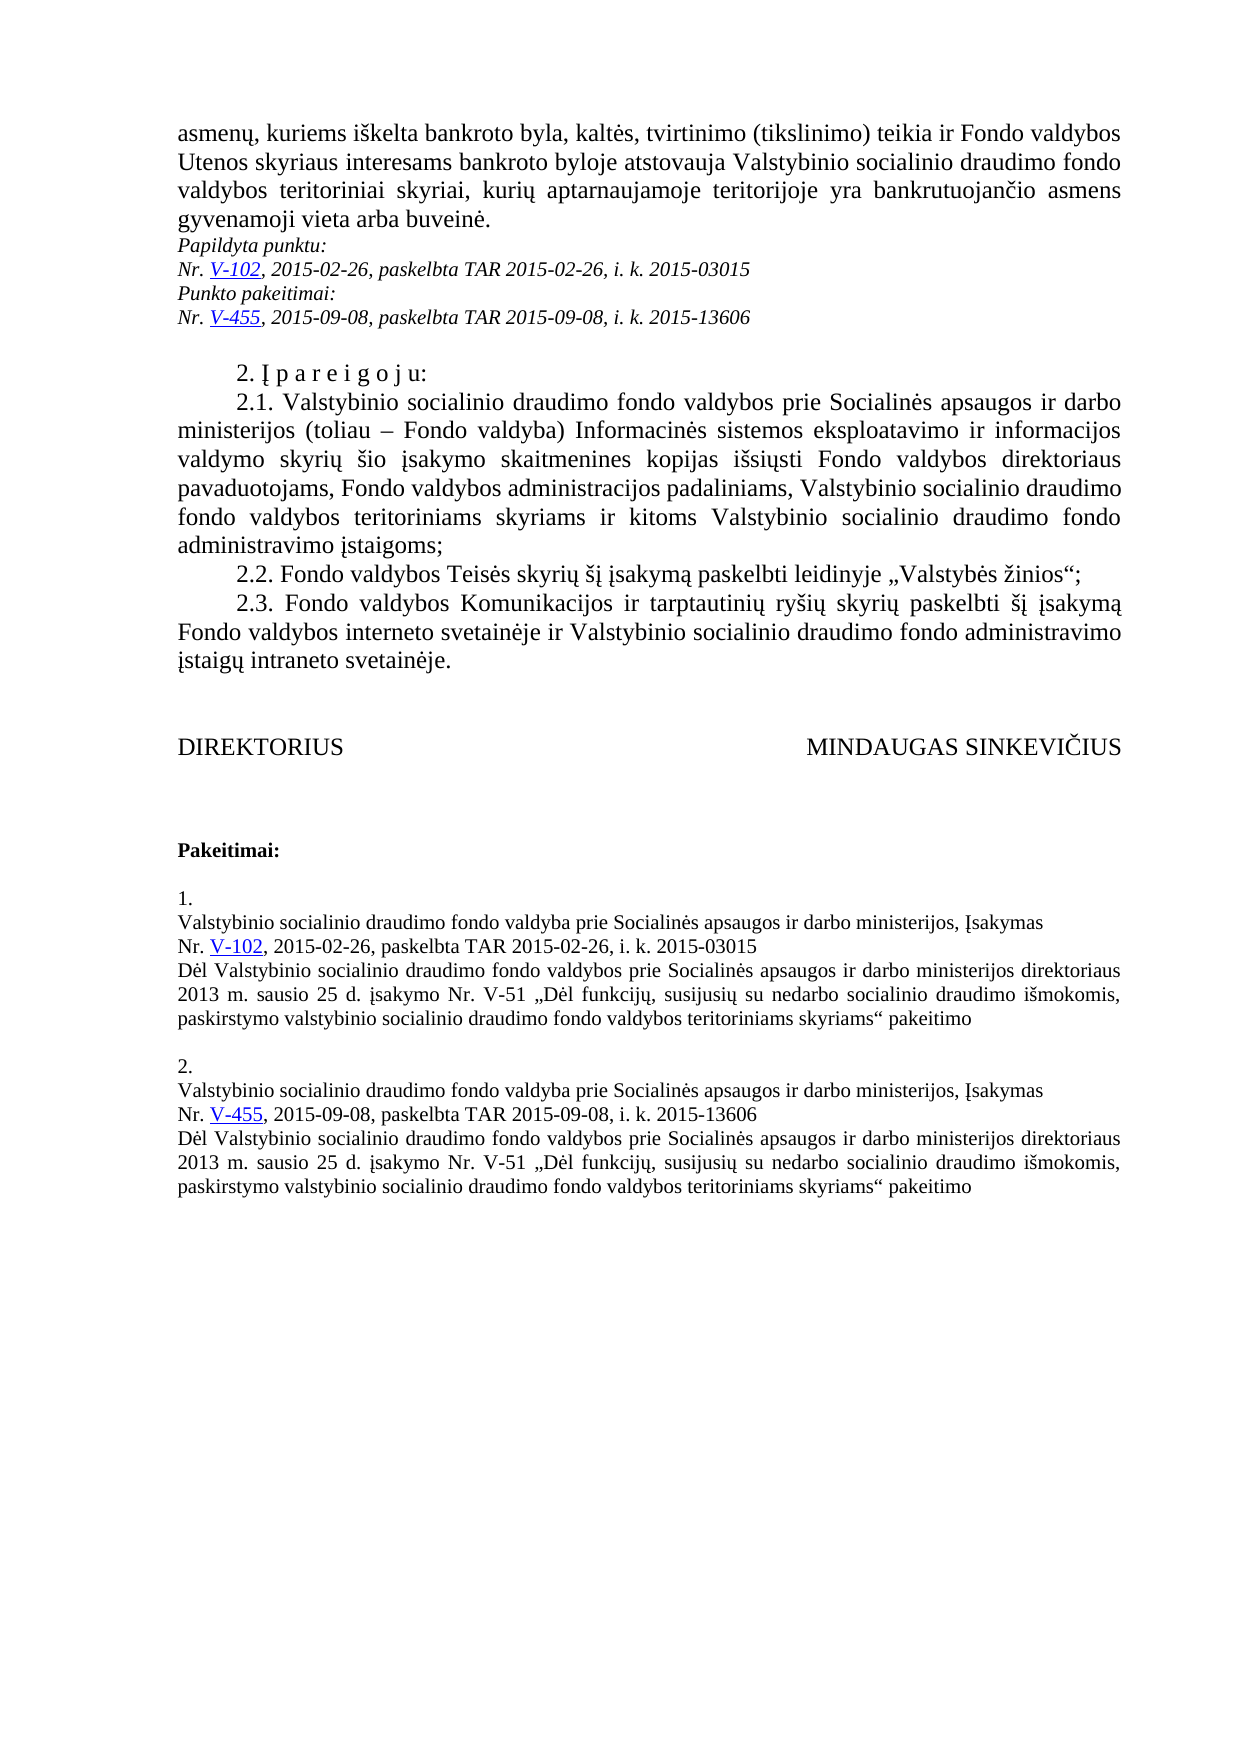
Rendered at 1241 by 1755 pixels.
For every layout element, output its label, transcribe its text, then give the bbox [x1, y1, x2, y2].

text 2.1. Valstybinio socialinio draudimo fondo valdybos prie Socialinės apsaugos ir darbo ministerijos (toliau – Fondo valdyba) Informacinės sistemos eksploatavimo ir informacijos valdymo skyrių šio įsakymo skaitmenines kopijas išsiųsti Fondo valdybos direktoriaus pavaduotojams, Fondo valdybos administracijos padaliniams, Valstybinio socialinio draudimo fondo valdybos teritoriniams skyriams ir kitoms Valstybinio socialinio draudimo fondo administravimo įstaigoms; [177, 387, 1122, 559]
text Valstybinio socialinio draudimo fondo valdyba prie Socialinės apsaugos ir darbo ministerijos, Įsakymas [177, 910, 1122, 934]
text 1. [177, 886, 1122, 910]
text Nr. V-102, 2015-02-26, paskelbta TAR 2015-02-26, i. k. 2015-03015 [177, 934, 1122, 958]
text Valstybinio socialinio draudimo fondo valdyba prie Socialinės apsaugos ir darbo ministerijos, Įsakymas [177, 1078, 1122, 1102]
text Punkto pakeitimai: [177, 281, 1122, 305]
text Nr. V-455, 2015-09-08, paskelbta TAR 2015-09-08, i. k. 2015-13606 [177, 1102, 1122, 1126]
text Nr. V-455, 2015-09-08, paskelbta TAR 2015-09-08, i. k. 2015-13606 [177, 305, 1122, 329]
text Papildyta punktu: [177, 233, 1122, 257]
text Dėl Valstybinio socialinio draudimo fondo valdybos prie Socialinės apsaugos ir darbo ministerijos direktoriaus 2013 m. sausio 25 d. įsakymo Nr. V-51 „Dėl funkcijų, susijusių su nedarbo socialinio draudimo išmokomis, paskirstymo valstybinio socialinio draudimo fondo valdybos teritoriniams skyriams“ pakeitimo [177, 958, 1122, 1030]
text Dėl Valstybinio socialinio draudimo fondo valdybos prie Socialinės apsaugos ir darbo ministerijos direktoriaus 2013 m. sausio 25 d. įsakymo Nr. V-51 „Dėl funkcijų, susijusių su nedarbo socialinio draudimo išmokomis, paskirstymo valstybinio socialinio draudimo fondo valdybos teritoriniams skyriams“ pakeitimo [177, 1126, 1122, 1198]
text 2. Į p a r e i g o j u: [177, 358, 1122, 387]
text asmenų, kuriems iškelta bankroto byla, kaltės, tvirtinimo (tikslinimo) teikia ir Fondo valdybos Utenos skyriaus interesams bankroto byloje atstovauja Valstybinio socialinio draudimo fondo valdybos teritoriniai skyriai, kurių aptarnaujamoje teritorijoje yra bankrutuojančio asmens gyvenamoji vieta arba buveinė. [177, 118, 1122, 233]
text Direktorius Mindaugas Sinkevičius [177, 732, 1122, 761]
text 2.2. Fondo valdybos Teisės skyrių šį įsakymą paskelbti leidinyje „Valstybės žinios“; [177, 559, 1122, 588]
text Pakeitimai: [177, 837, 1122, 862]
text 2. [177, 1054, 1122, 1078]
text 2.3. Fondo valdybos Komunikacijos ir tarptautinių ryšių skyrių paskelbti šį įsakymą Fondo valdybos interneto svetainėje ir Valstybinio socialinio draudimo fondo administravimo įstaigų intraneto svetainėje. [177, 588, 1122, 674]
text Nr. V-102, 2015-02-26, paskelbta TAR 2015-02-26, i. k. 2015-03015 [177, 257, 1122, 281]
